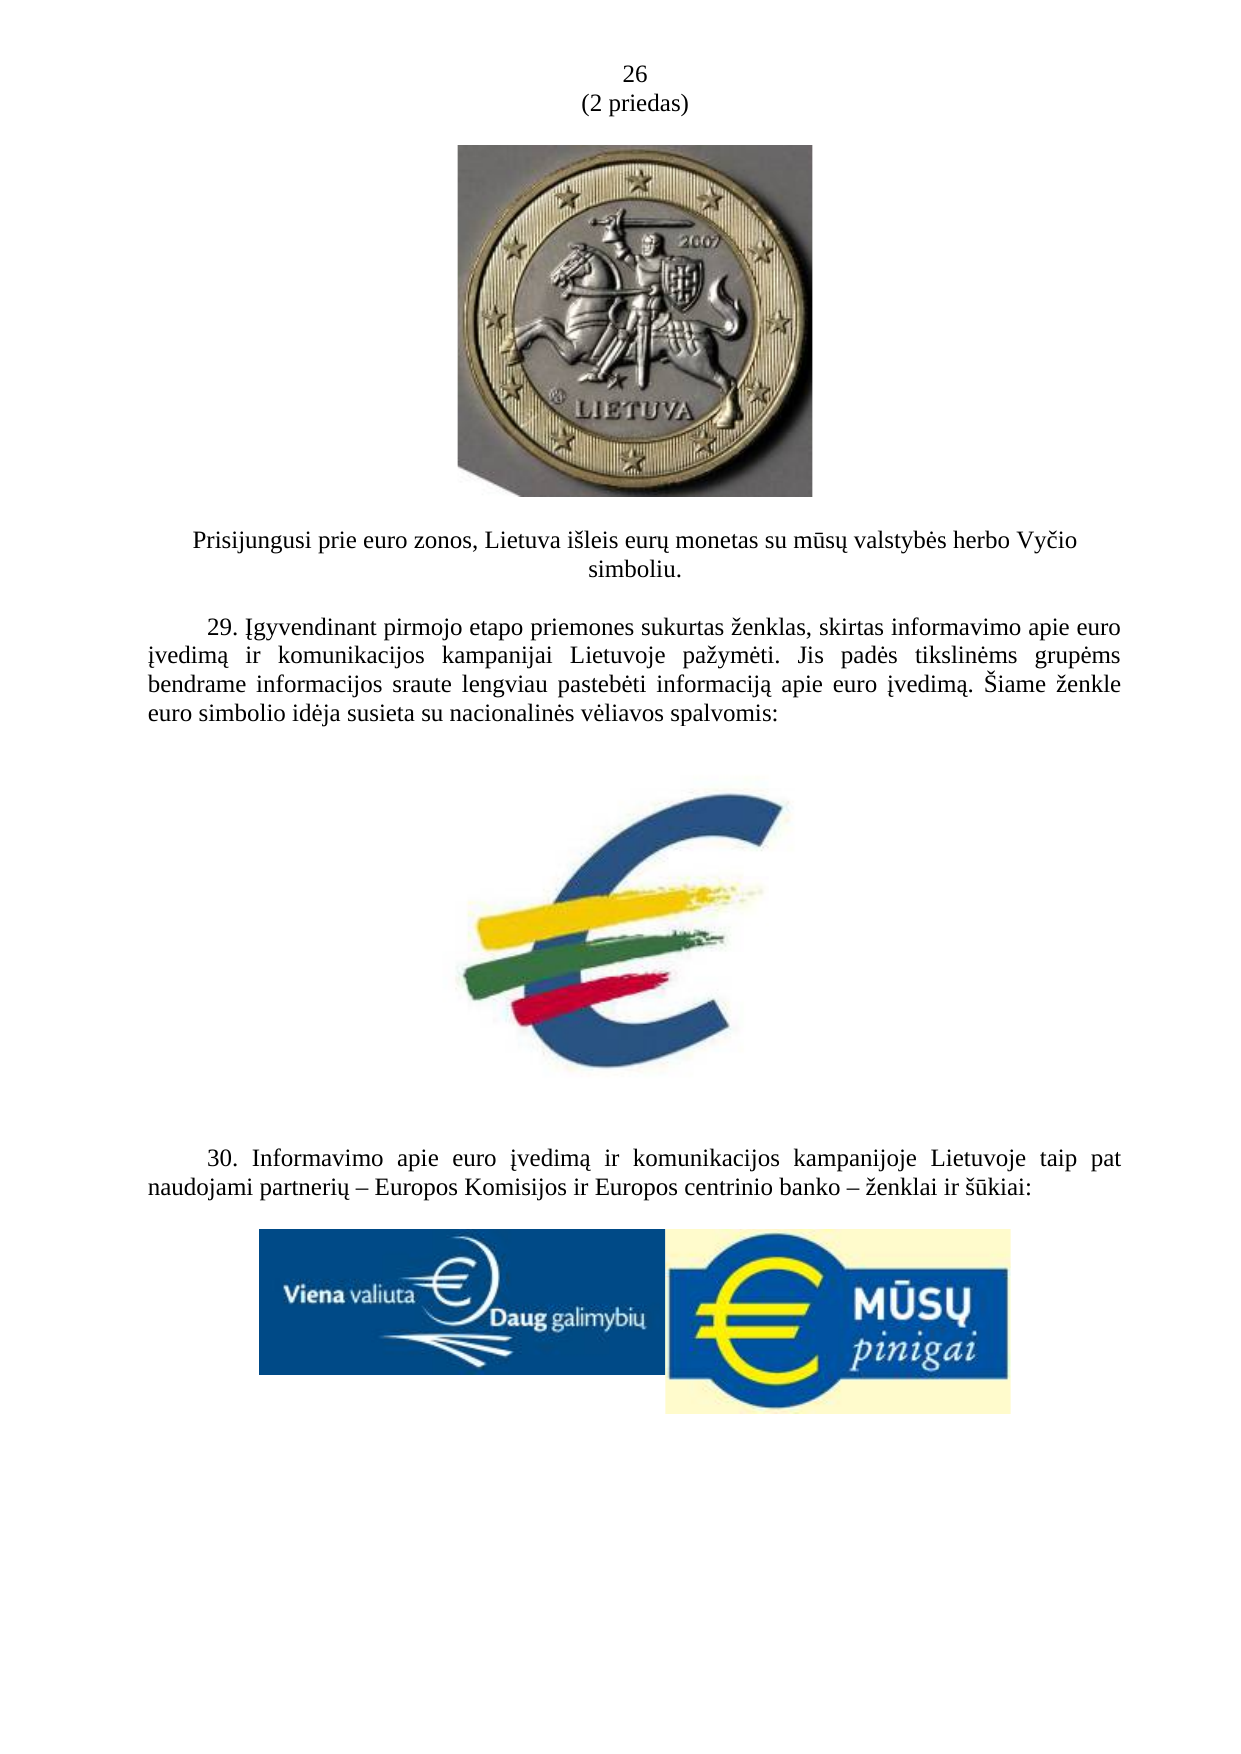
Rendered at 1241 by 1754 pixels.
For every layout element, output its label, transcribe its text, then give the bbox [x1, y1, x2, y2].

text 30. Informavimo apie euro įvedimą ir komunikacijos kampanijoje Lietuvoje taip pat naudojami partnerių – Europos Komisijos ir Europos centrinio banko – ženklai ir šūkiai: [148, 1143, 1122, 1201]
text Prisijungusi prie euro zonos, Lietuva išleis eurų monetas su mūsų valstybės herbo Vyčio simboliu. [148, 526, 1122, 583]
text 29. Įgyvendinant pirmojo etapo priemones sukurtas ženklas, skirtas informavimo apie euro įvedimą ir komunikacijos kampanijai Lietuvoje pažymėti. Jis padės tikslinėms grupėms bendrame informacijos sraute lengviau pastebėti informaciją apie euro įvedimą. Šiame ženkle euro simbolio idėja susieta su nacionalinės vėliavos spalvomis: [148, 612, 1122, 727]
